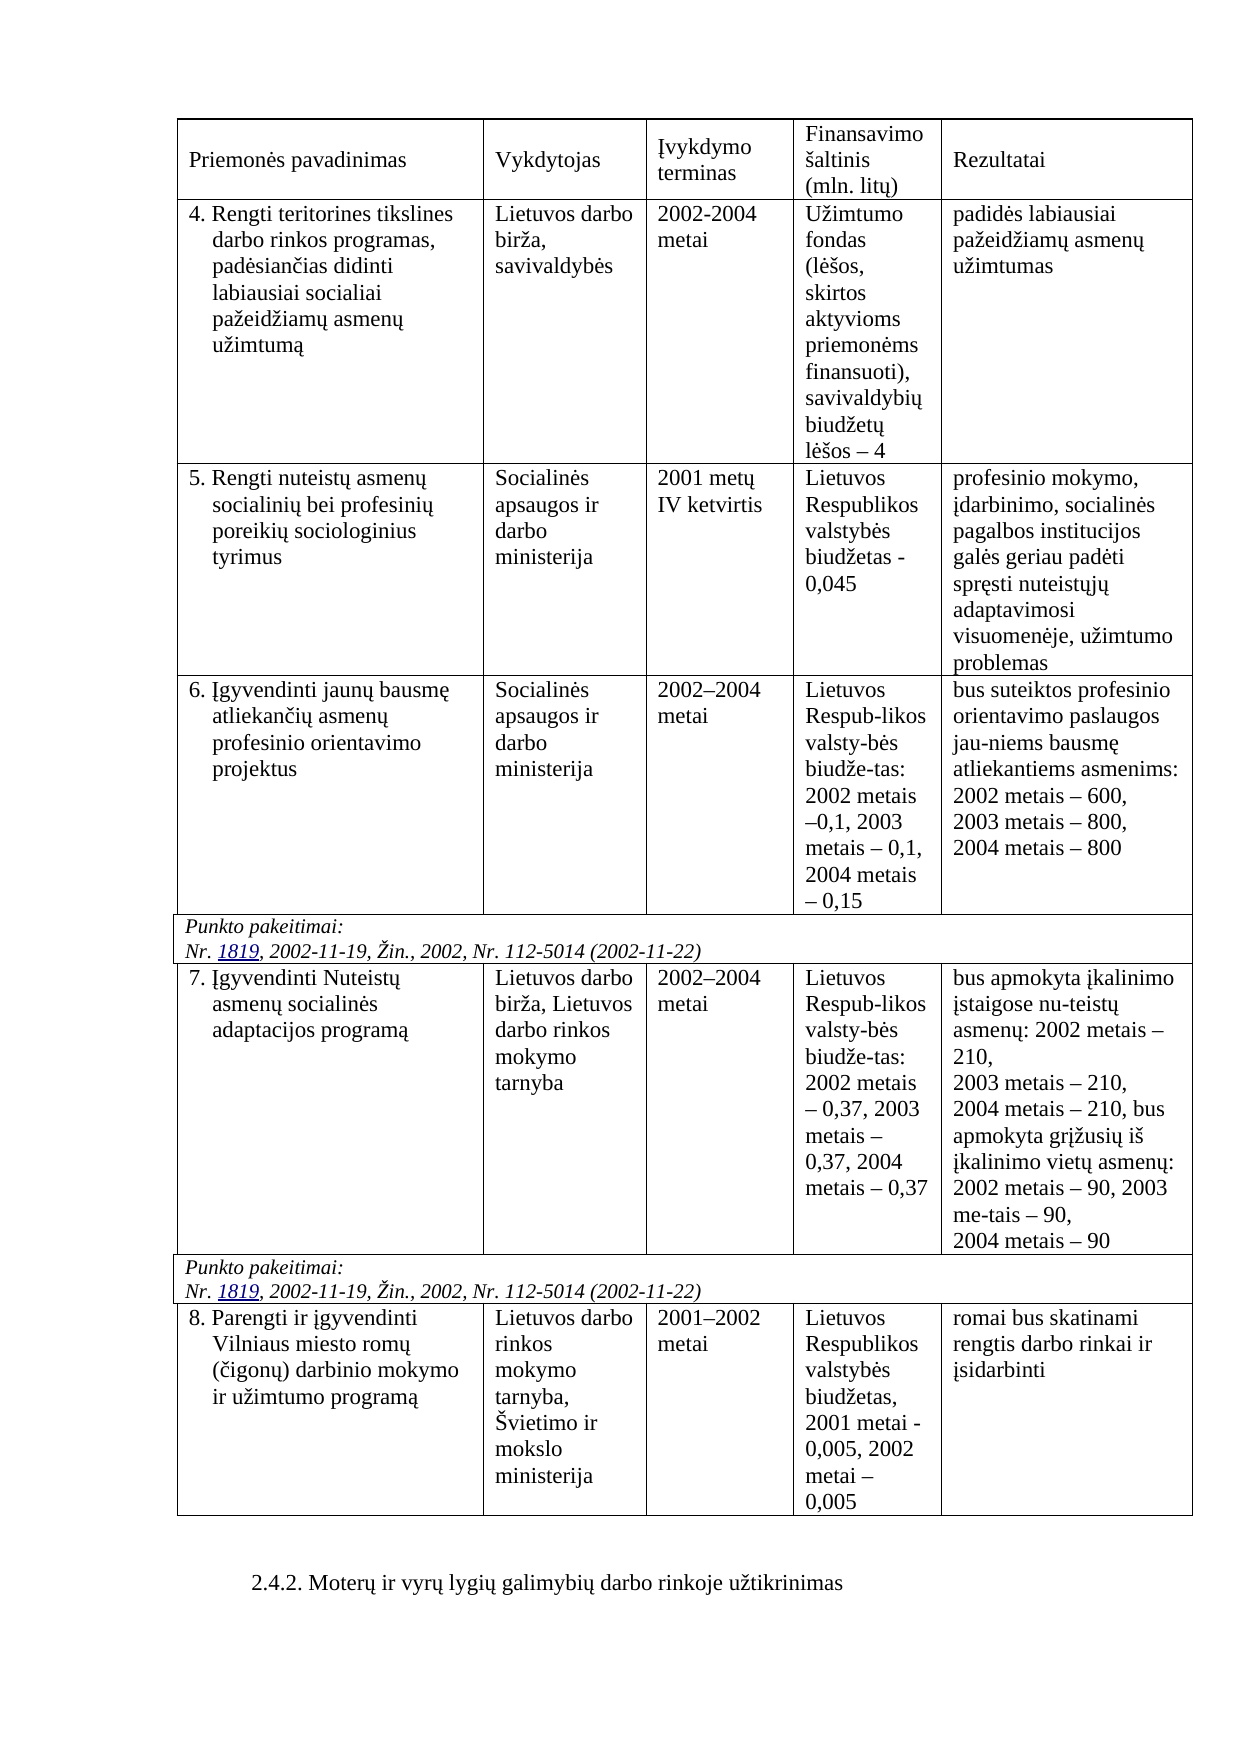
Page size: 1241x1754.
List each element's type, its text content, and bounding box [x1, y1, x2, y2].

table_cell 8. Parengti ir įgyvendinti Vilniaus miesto romų (čigonų) darbinio mokymo ir užimtumo programą [178, 1304, 483, 1514]
table_cell 2001–2002 metai [647, 1304, 793, 1514]
table_cell Lietuvos Respub-likos valsty-bės biudže-tas: 2002 metais – 0,37, 2003 metais – 0,37, 2004 metais – 0,37 [794, 964, 941, 1253]
table_cell profesinio mokymo, įdarbinimo, socialinės pagalbos institucijos galės geriau padėti spręsti nuteistųjų adaptavimosi visuomenėje, užimtumo problemas [942, 464, 1192, 675]
table_header Rezultatai [942, 120, 1192, 199]
table_header Priemonės pavadinimas [178, 120, 483, 199]
table_cell 2002–2004 metai [647, 676, 793, 913]
table_cell Lietuvos darbo rinkos mokymo tarnyba, Švietimo ir mokslo ministerija [484, 1304, 646, 1514]
table_cell 2002–2004 metai [647, 964, 793, 1253]
table_cell 5. Rengti nuteistų asmenų socialinių bei profesinių poreikių sociologinius tyrimus [178, 464, 483, 675]
table_cell bus apmokyta įkalinimo įstaigose nu-teistų asmenų: 2002 metais – 210, 2003 metais – 210, 2004 metais – 210, bus apmokyta grįžusių iš įkalinimo vietų asmenų: 2002 metais – 90, 2003 me-tais – 90, 2004 metais – 90 [942, 964, 1192, 1253]
table_cell 4. Rengti teritorines tikslines darbo rinkos programas, padėsiančias didinti labiausiai socialiai pažeidžiamų asmenų užimtumą [178, 200, 483, 463]
table_cell Socialinės apsaugos ir darbo ministerija [484, 464, 646, 675]
table_cell Lietuvos Respublikos valstybės biudžetas, 2001 metai -0,005, 2002 metai – 0,005 [794, 1304, 941, 1514]
list 2.4.2. Moterų ir vyrų lygių galimybių darbo rinkoje užtikrinimas [177, 1569, 1122, 1595]
table_cell 2002-2004 metai [647, 200, 793, 463]
table_header Vykdytojas [484, 120, 646, 199]
table_cell 6. Įgyvendinti jaunų bausmę atliekančių asmenų profesinio orientavimo projektus [178, 676, 483, 913]
table_cell Užimtumo fondas (lėšos, skirtos aktyvioms priemonėms finansuoti), savivaldybių biudžetų lėšos – 4 [794, 200, 941, 463]
table_cell bus suteiktos profesinio orientavimo paslaugos jau-niems bausmę atliekantiems asmenims: 2002 metais – 600, 2003 metais – 800, 2004 metais – 800 [942, 676, 1192, 913]
table_cell 7. Įgyvendinti Nuteistų asmenų socialinės adaptacijos programą [178, 964, 483, 1253]
table_cell padidės labiausiai pažeidžiamų asmenų užimtumas [942, 200, 1192, 463]
table_cell Lietuvos Respublikos valstybės biudžetas -0,045 [794, 464, 941, 675]
table_cell Socialinės apsaugos ir darbo ministerija [484, 676, 646, 913]
table_cell Punkto pakeitimai: Nr. 1819, 2002-11-19, Žin., 2002, Nr. 112-5014 (2002-11-22) [174, 1255, 1192, 1303]
table_header Finansavimo šaltinis (mln. litų) [794, 120, 941, 199]
table_cell Lietuvos Respub-likos valsty-bės biudže-tas: 2002 metais –0,1, 2003 metais – 0,1, 2004 metais – 0,15 [794, 676, 941, 913]
table_header Įvykdymo terminas [647, 120, 793, 199]
table_cell Lietuvos darbo birža, savivaldybės [484, 200, 646, 463]
table_cell Punkto pakeitimai: Nr. 1819, 2002-11-19, Žin., 2002, Nr. 112-5014 (2002-11-22) [174, 915, 1192, 963]
table_cell romai bus skatinami rengtis darbo rinkai ir įsidarbinti [942, 1304, 1192, 1514]
table_cell 2001 metų IV ketvirtis [647, 464, 793, 675]
table_cell Lietuvos darbo birža, Lietuvos darbo rinkos mokymo tarnyba [484, 964, 646, 1253]
